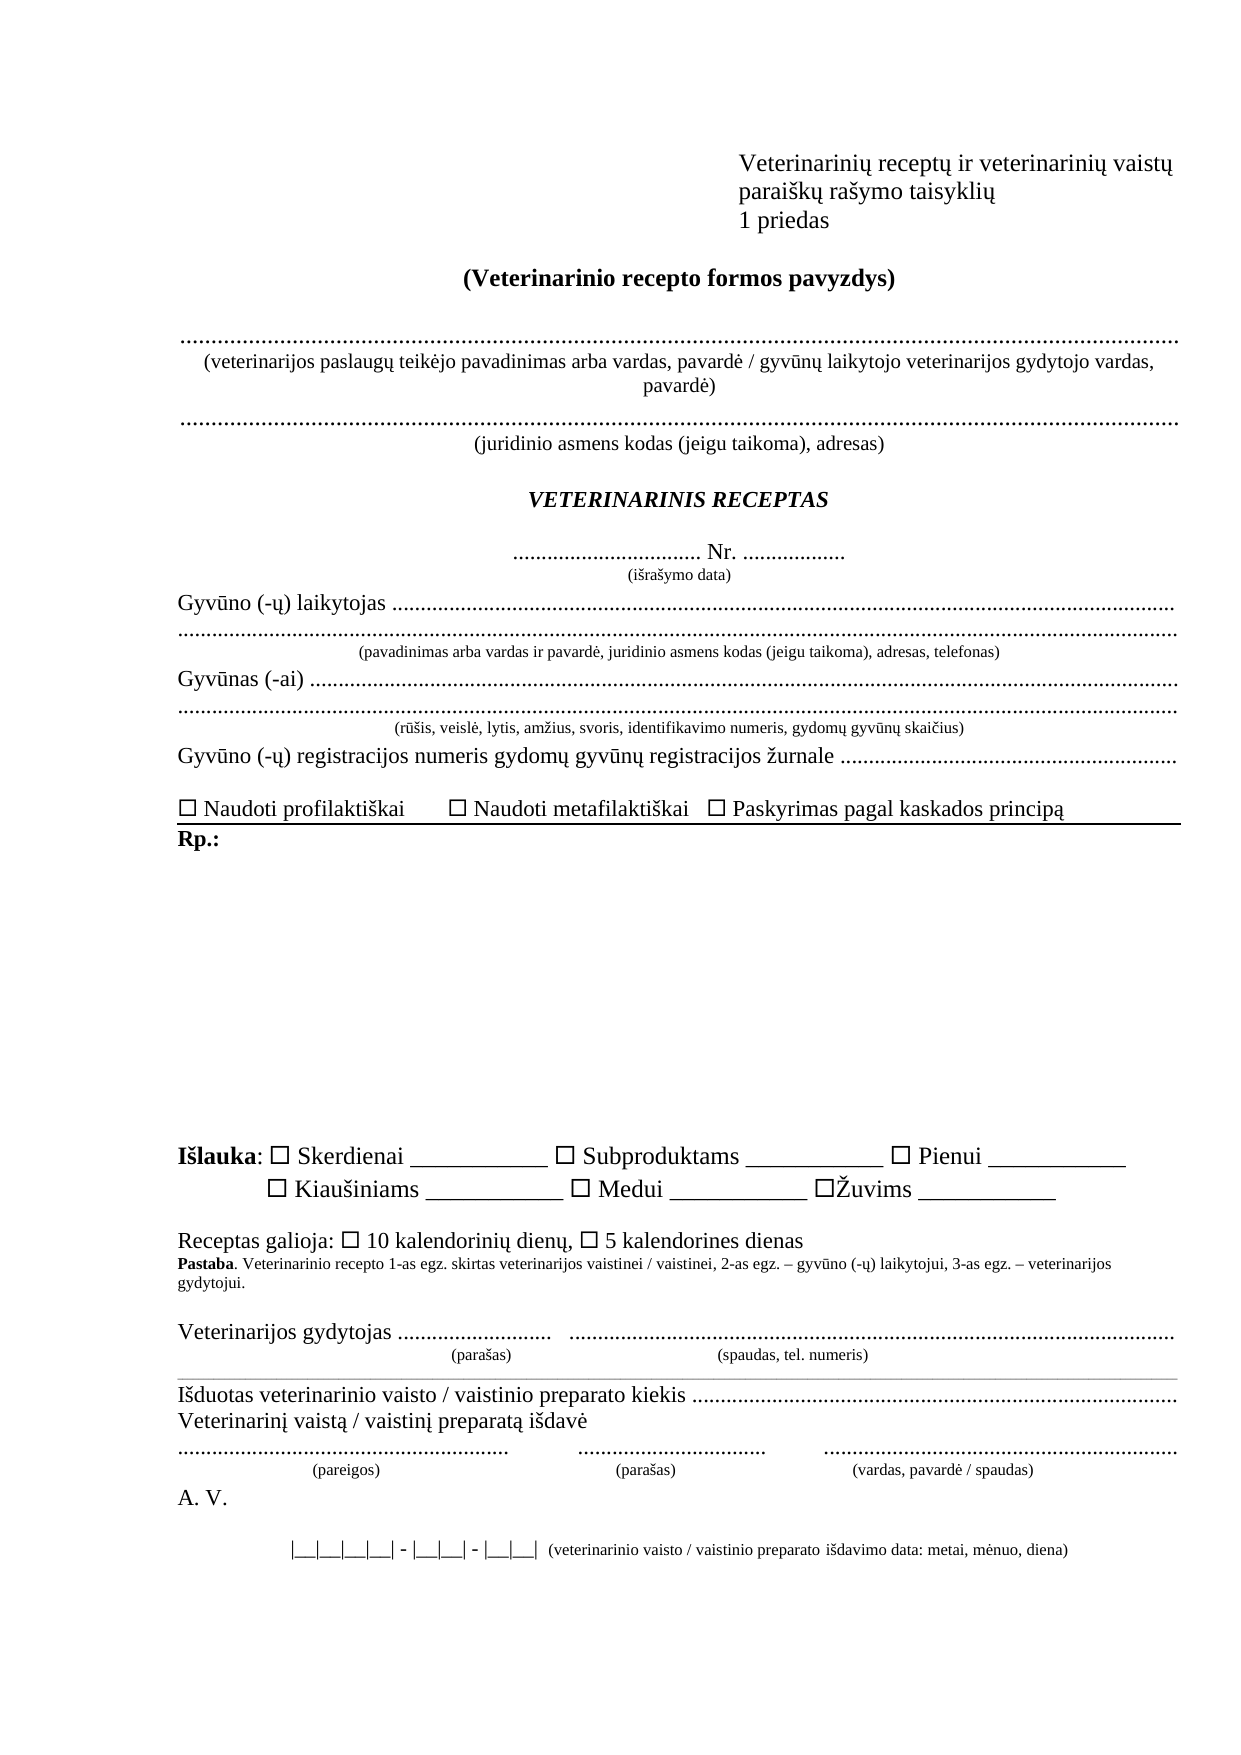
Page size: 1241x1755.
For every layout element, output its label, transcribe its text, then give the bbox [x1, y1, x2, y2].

text .......................................................... ................................. .............................................................. [177, 1433, 1181, 1460]
text Veterinarijos gydytojas ........................... .......................................................................................................... [177, 1318, 1181, 1345]
text (veterinarijos paslaugų teikėjo pavadinimas arba vardas, pavardė / gyvūnų laikytojo veterinarijos gydytojo vardas, pavardė) [177, 349, 1181, 397]
text Išduotas veterinarinio vaisto / vaistinio preparato kiekis ..................................................................................... [177, 1381, 1181, 1407]
text Gyvūnas (-ai) ........................................................................................................................................................ [177, 665, 1181, 692]
text ............................................................................................................................................................................... [177, 615, 1181, 641]
text ________________________________________________________________________________________________________________________________________________________________________________________________ [177, 1369, 1181, 1381]
text ................................................................................................................................................................ [177, 402, 1181, 431]
text ............................................................................................................................................................................... [177, 692, 1181, 718]
text Gyvūno (-ų) registracijos numeris gydomų gyvūnų registracijos žurnale ........................................................... [177, 742, 1181, 768]
text (išrašymo data) [177, 565, 1181, 584]
text ................................................................................................................................................................ [177, 320, 1181, 349]
text paraiškų rašymo taisyklių [738, 176, 1181, 205]
text (pavadinimas arba vardas ir pavardė, juridinio asmens kodas (jeigu taikoma), adresas, telefonas) [177, 641, 1181, 661]
text VETERINARINIS RECEPTAS [177, 486, 1181, 512]
text Išlauka:  Skerdienai ___________  Subproduktams ___________  Pienui ___________ [177, 1141, 1180, 1170]
text |__|__|__|__| - |__|__| - |__|__| (veterinarinio vaisto / vaistinio preparato išdavimo data: metai, mėnuo, diena) [177, 1536, 1181, 1560]
text Pastaba. Veterinarinio recepto 1-as egz. skirtas veterinarijos vaistinei / vaistinei, 2-as egz. – gyvūno (-ų) laikytojui, 3-as egz. – veterinarijos gydytojui. [177, 1254, 1181, 1292]
text (pareigos) (parašas) (vardas, pavardė / spaudas) [177, 1460, 1181, 1479]
text (juridinio asmens kodas (jeigu taikoma), adresas) [177, 431, 1181, 454]
text (rūšis, veislė, lytis, amžius, svoris, identifikavimo numeris, gydomų gyvūnų skaičius) [177, 718, 1181, 737]
text  Kiaušiniams ___________  Medui ___________ Žuvims ___________ [266, 1174, 1180, 1203]
text Veterinarinių receptų ir veterinarinių vaistų [738, 148, 1181, 176]
text ................................. Nr. .................. [177, 538, 1181, 565]
text (Veterinarinio recepto formos pavyzdys) [177, 263, 1181, 291]
text Gyvūno (-ų) laikytojas ......................................................................................................................................... [177, 589, 1181, 615]
text (parašas) (spaudas, tel. numeris) [312, 1345, 1181, 1364]
text Rp.: [177, 825, 1181, 851]
text A. V. [177, 1484, 1181, 1510]
text  Naudoti profilaktiškai  Naudoti metafilaktiškai  Paskyrimas pagal kaskados principą [177, 795, 1181, 823]
text Receptas galioja:  10 kalendorinių dienų,  5 kalendorines dienas [177, 1227, 1181, 1254]
text Veterinarinį vaistą / vaistinį preparatą išdavė [177, 1407, 1181, 1433]
text 1 priedas [738, 205, 1181, 234]
